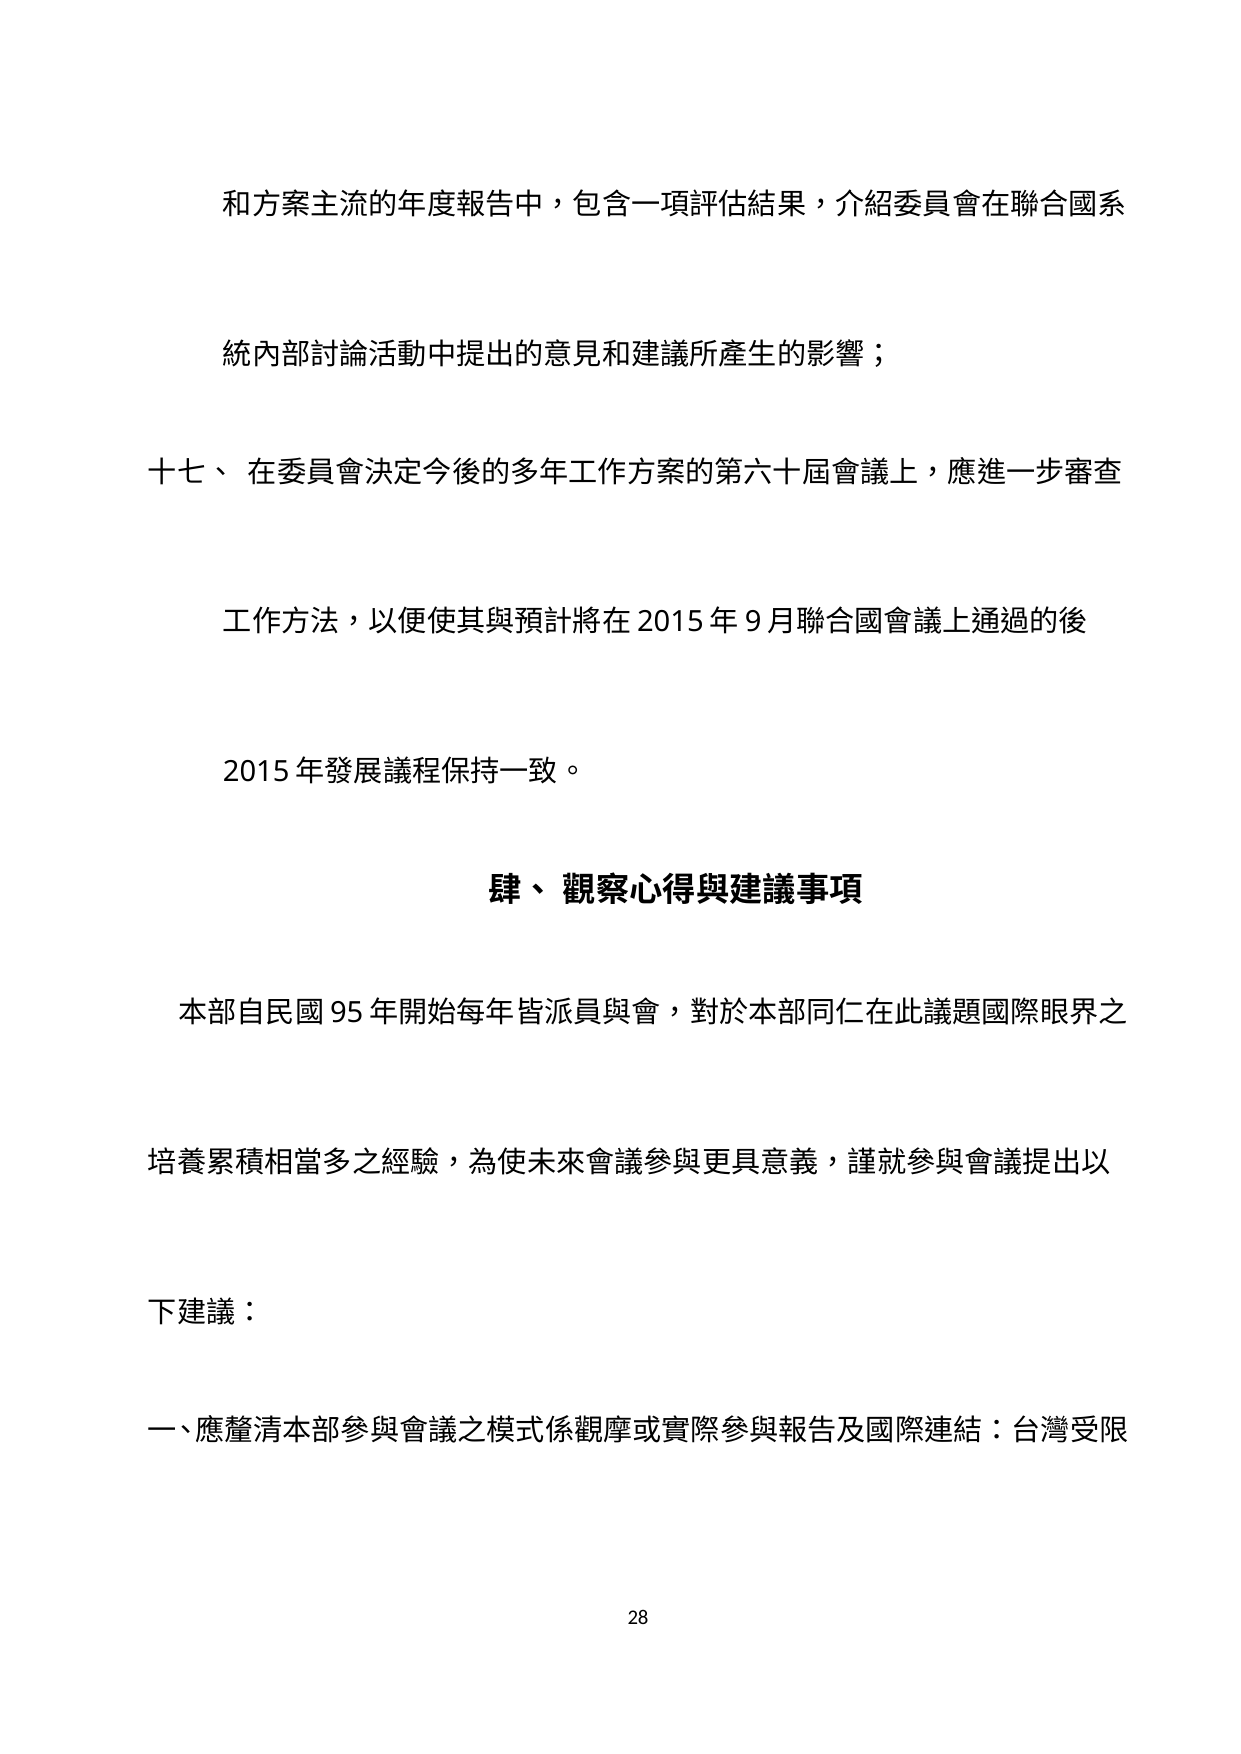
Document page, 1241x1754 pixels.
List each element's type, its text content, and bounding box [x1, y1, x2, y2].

text 一、應釐清本部參與會議之模式係觀摩或實際參與報告及國際連結：台灣受限於非聯合國會員國的身份， 參與聯合國會議的管道與機會都受到很大的限制。 台灣目前僅能透過參與聯合國召開周邊非正式的非政府組織（NGO）會議。聯合國透過召開此會議提供各國政府一個發展婦權評量的指標，我們不只可以藉此瞭解其他國家在提昇婦女權益的努力，同時也瞭解台灣是否跟得上國際的腳步，並藉由在非政府組織之週邊會議無論是與婦女團體合作發表或單獨發表論文，透過經驗分享讓國際友人清楚我國相關制度與推動成果。若本部派員與會界定為國際接軌，本部即應提前規劃每年與會人選(包括補助團體及人選)與會者報告之議題及參與會議期間拜訪國外相關團體友人之行程，俾利與會者充分準備相關報告及規劃參與各項會議之安排。 [148, 1390, 1128, 1465]
text 肆、 觀察心得與建議事項 [223, 849, 1128, 924]
text 本部自民國95年開始每年皆派員與會，對於本部同仁在此議題國際眼界之培養累積相當多之經驗，為使未來會議參與更具意義，謹就參與會議提出以下建議： [148, 972, 1128, 1347]
list 在委員會決定今後的多年工作方案的第六十屆會議上，應進一步審查工作方法，以便使其與預計將在2015年9月聯合國會議上通過的後2015年發展議程保持一致。 [148, 432, 1128, 807]
list 和方案主流的年度報告中，包含一項評估結果，介紹委員會在聯合國系統內部討論活動中提出的意見和建議所產生的影響； [148, 164, 1128, 389]
